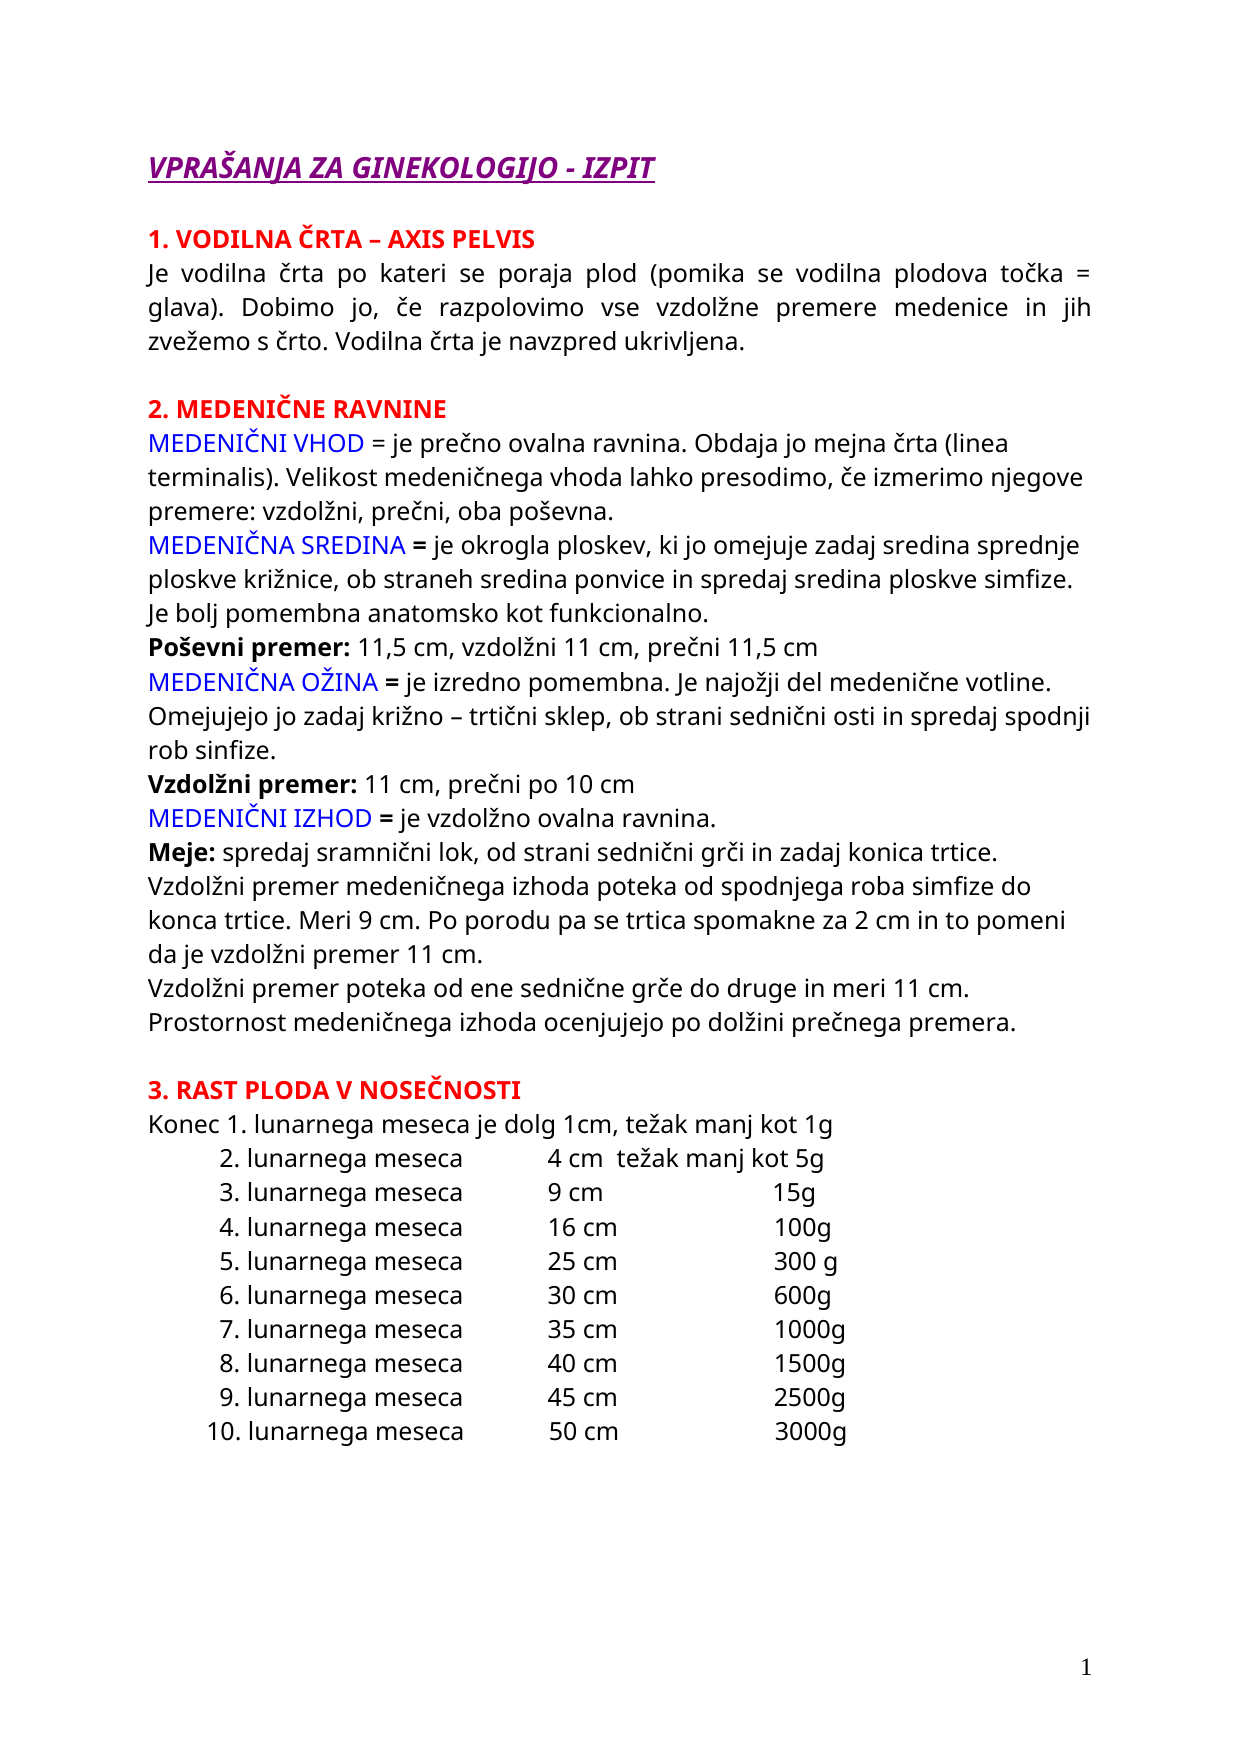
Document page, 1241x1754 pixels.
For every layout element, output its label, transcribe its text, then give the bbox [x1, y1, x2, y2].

text MEDENIČNI VHOD = je prečno ovalna ravnina. Obdaja jo mejna črta (linea terminalis). Velikost medeničnega vhoda lahko presodimo, če izmerimo njegove premere: vzdolžni, prečni, oba poševna. [148, 426, 1093, 528]
text 8. lunarnega meseca 40 cm 1500g [148, 1345, 1093, 1379]
text Vzdolžni premer: 11 cm, prečni po 10 cm [148, 766, 1093, 800]
text Vzdolžni premer poteka od ene sednične grče do druge in meri 11 cm. Prostornost medeničnega izhoda ocenjujejo po dolžini prečnega premera. [148, 971, 1093, 1039]
text 6. lunarnega meseca 30 cm 600g [148, 1277, 1093, 1311]
text 3. lunarnega meseca 9 cm 15g [148, 1175, 1093, 1209]
text Poševni premer: 11,5 cm, vzdolžni 11 cm, prečni 11,5 cm [148, 630, 1093, 664]
text 3. RAST PLODA V NOSEČNOSTI [148, 1073, 1093, 1107]
text Konec 1. lunarnega meseca je dolg 1cm, težak manj kot 1g [148, 1107, 1093, 1141]
text MEDENIČNA SREDINA = je okrogla ploskev, ki jo omejuje zadaj sredina sprednje ploskve križnice, ob straneh sredina ponvice in spredaj sredina ploskve simfize. Je bolj pomembna anatomsko kot funkcionalno. [148, 528, 1093, 630]
text MEDENIČNA OŽINA = je izredno pomembna. Je najožji del medenične votline. Omejujejo jo zadaj križno – trtični sklep, ob strani sednični osti in spredaj spodnji rob sinfize. [148, 664, 1093, 766]
text MEDENIČNI IZHOD = je vzdolžno ovalna ravnina. [148, 800, 1093, 834]
text 1. VODILNA ČRTA – AXIS PELVIS [148, 221, 1093, 255]
text Meje: spredaj sramnični lok, od strani sednični grči in zadaj konica trtice. Vzdolžni premer medeničnega izhoda poteka od spodnjega roba simfize do konca trtice. Meri 9 cm. Po porodu pa se trtica spomakne za 2 cm in to pomeni da je vzdolžni premer 11 cm. [148, 834, 1093, 971]
subtitle VPRAŠANJA ZA GINEKOLOGIJO - IZPIT [148, 148, 1093, 187]
text 5. lunarnega meseca 25 cm 300 g [148, 1243, 1093, 1277]
text 10. lunarnega meseca 50 cm 3000g [148, 1413, 1093, 1448]
text Je vodilna črta po kateri se poraja plod (pomika se vodilna plodova točka = glava). Dobimo jo, če razpolovimo vse vzdolžne premere medenice in jih zvežemo s črto. Vodilna črta je navzpred ukrivljena. [148, 255, 1093, 358]
text 4. lunarnega meseca 16 cm 100g [148, 1209, 1093, 1243]
text 9. lunarnega meseca 45 cm 2500g [148, 1379, 1093, 1413]
text 7. lunarnega meseca 35 cm 1000g [148, 1311, 1093, 1345]
text 2. MEDENIČNE RAVNINE [148, 392, 1093, 426]
text 2. lunarnega meseca 4 cm težak manj kot 5g [148, 1141, 1093, 1175]
